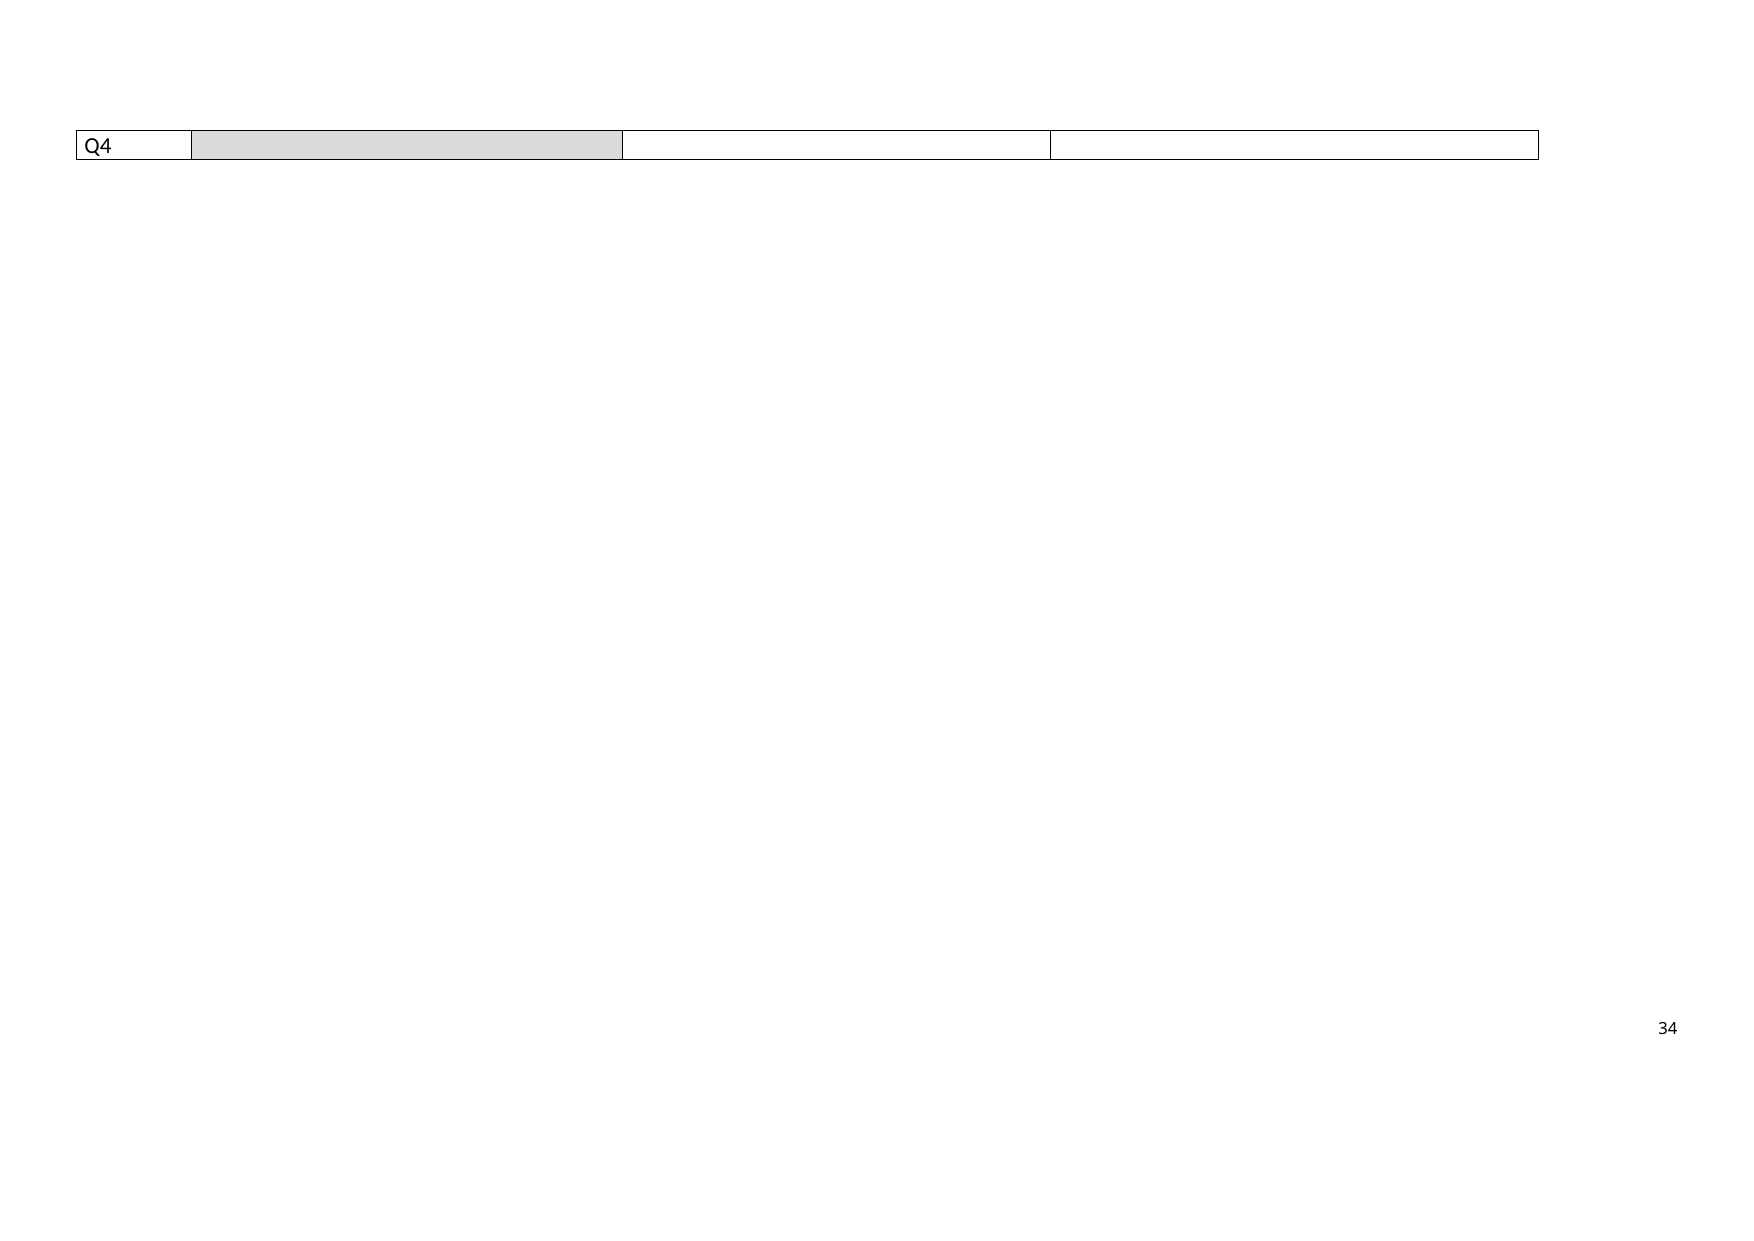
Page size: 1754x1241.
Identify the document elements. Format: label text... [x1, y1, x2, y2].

table_cell Q4 [77, 131, 191, 159]
table_cell [623, 131, 1050, 159]
table_cell [192, 131, 622, 159]
table_cell [1051, 131, 1538, 159]
